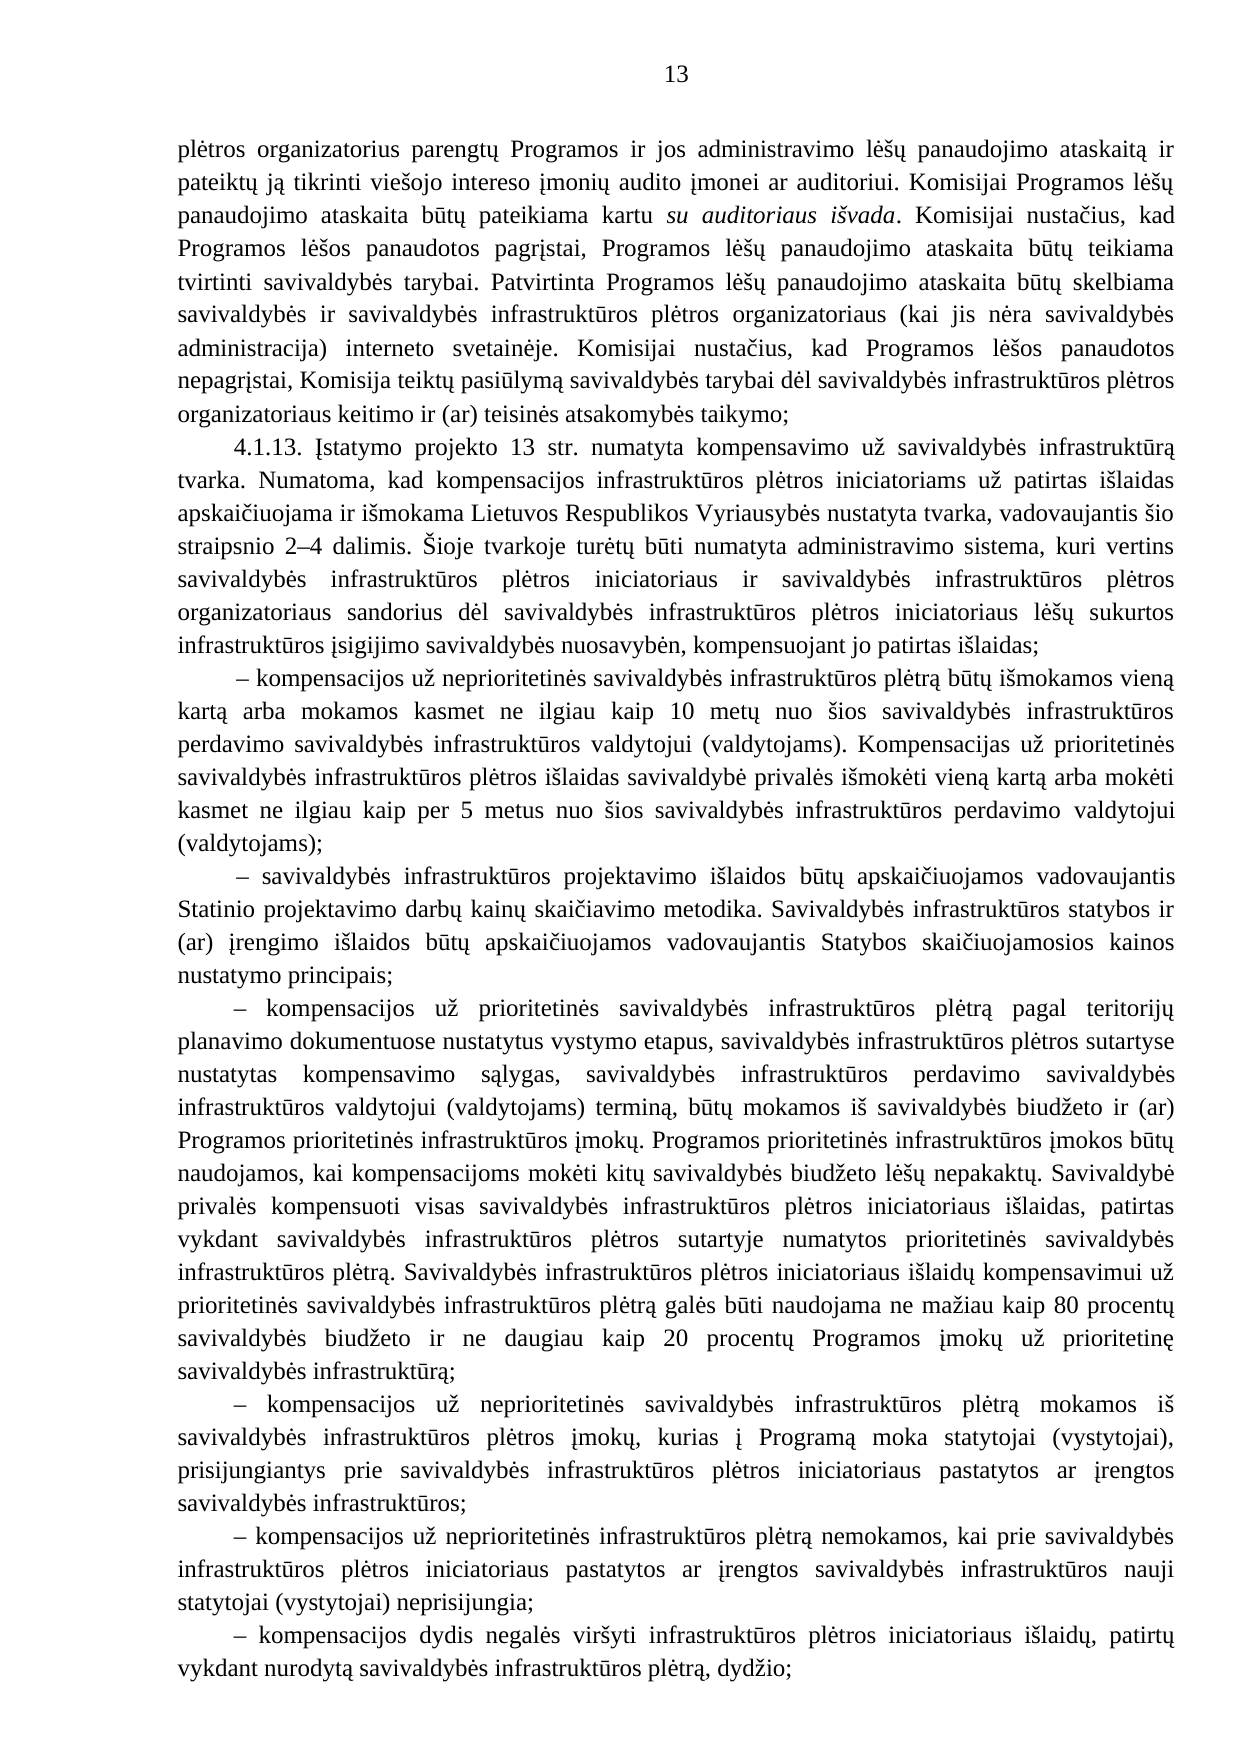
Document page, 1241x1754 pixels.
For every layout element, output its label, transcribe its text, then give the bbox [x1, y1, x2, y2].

text – kompensacijos už prioritetinės savivaldybės infrastruktūros plėtrą pagal teritorijų planavimo dokumentuose nustatytus vystymo etapus, savivaldybės infrastruktūros plėtros sutartyse nustatytas kompensavimo sąlygas, savivaldybės infrastruktūros perdavimo savivaldybės infrastruktūros valdytojui (valdytojams) terminą, būtų mokamos iš savivaldybės biudžeto ir (ar) Programos prioritetinės infrastruktūros įmokų. Programos prioritetinės infrastruktūros įmokos būtų naudojamos, kai kompensacijoms mokėti kitų savivaldybės biudžeto lėšų nepakaktų. Savivaldybė privalės kompensuoti visas savivaldybės infrastruktūros plėtros iniciatoriaus išlaidas, patirtas vykdant savivaldybės infrastruktūros plėtros sutartyje numatytos prioritetinės savivaldybės infrastruktūros plėtrą. Savivaldybės infrastruktūros plėtros iniciatoriaus išlaidų kompensavimui už prioritetinės savivaldybės infrastruktūros plėtrą galės būti naudojama ne mažiau kaip 80 procentų savivaldybės biudžeto ir ne daugiau kaip 20 procentų Programos įmokų už prioritetinę savivaldybės infrastruktūrą; [177, 993, 1175, 1385]
text – kompensacijos už neprioritetinės infrastruktūros plėtrą nemokamos, kai prie savivaldybės infrastruktūros plėtros iniciatoriaus pastatytos ar įrengtos savivaldybės infrastruktūros nauji statytojai (vystytojai) neprisijungia; [177, 1521, 1175, 1616]
text – kompensacijos už neprioritetinės savivaldybės infrastruktūros plėtrą būtų išmokamos vieną kartą arba mokamos kasmet ne ilgiau kaip 10 metų nuo šios savivaldybės infrastruktūros perdavimo savivaldybės infrastruktūros valdytojui (valdytojams). Kompensacijas už prioritetinės savivaldybės infrastruktūros plėtros išlaidas savivaldybė privalės išmokėti vieną kartą arba mokėti kasmet ne ilgiau kaip per 5 metus nuo šios savivaldybės infrastruktūros perdavimo valdytojui (valdytojams); [177, 663, 1175, 857]
text – savivaldybės infrastruktūros projektavimo išlaidos būtų apskaičiuojamos vadovaujantis Statinio projektavimo darbų kainų skaičiavimo metodika. Savivaldybės infrastruktūros statybos ir (ar) įrengimo išlaidos būtų apskaičiuojamos vadovaujantis Statybos skaičiuojamosios kainos nustatymo principais; [177, 861, 1175, 989]
text – kompensacijos už neprioritetinės savivaldybės infrastruktūros plėtrą mokamos iš savivaldybės infrastruktūros plėtros įmokų, kurias į Programą moka statytojai (vystytojai), prisijungiantys prie savivaldybės infrastruktūros plėtros iniciatoriaus pastatytos ar įrengtos savivaldybės infrastruktūros; [177, 1389, 1175, 1517]
text – kompensacijos dydis negalės viršyti infrastruktūros plėtros iniciatoriaus išlaidų, patirtų vykdant nurodytą savivaldybės infrastruktūros plėtrą, dydžio; [177, 1620, 1175, 1682]
text 4.1.13. Įstatymo projekto 13 str. numatyta kompensavimo už savivaldybės infrastruktūrą tvarka. Numatoma, kad kompensacijos infrastruktūros plėtros iniciatoriams už patirtas išlaidas apskaičiuojama ir išmokama Lietuvos Respublikos Vyriausybės nustatyta tvarka, vadovaujantis šio straipsnio 2–4 dalimis. Šioje tvarkoje turėtų būti numatyta administravimo sistema, kuri vertins savivaldybės infrastruktūros plėtros iniciatoriaus ir savivaldybės infrastruktūros plėtros organizatoriaus sandorius dėl savivaldybės infrastruktūros plėtros iniciatoriaus lėšų sukurtos infrastruktūros įsigijimo savivaldybės nuosavybėn, kompensuojant jo patirtas išlaidas; [177, 432, 1175, 658]
text plėtros organizatorius parengtų Programos ir jos administravimo lėšų panaudojimo ataskaitą ir pateiktų ją tikrinti viešojo intereso įmonių audito įmonei ar auditoriui. Komisijai Programos lėšų panaudojimo ataskaita būtų pateikiama kartu su auditoriaus išvada. Komisijai nustačius, kad Programos lėšos panaudotos pagrįstai, Programos lėšų panaudojimo ataskaita būtų teikiama tvirtinti savivaldybės tarybai. Patvirtinta Programos lėšų panaudojimo ataskaita būtų skelbiama savivaldybės ir savivaldybės infrastruktūros plėtros organizatoriaus (kai jis nėra savivaldybės administracija) interneto svetainėje. Komisijai nustačius, kad Programos lėšos panaudotos nepagrįstai, Komisija teiktų pasiūlymą savivaldybės tarybai dėl savivaldybės infrastruktūros plėtros organizatoriaus keitimo ir (ar) teisinės atsakomybės taikymo; [177, 134, 1175, 427]
